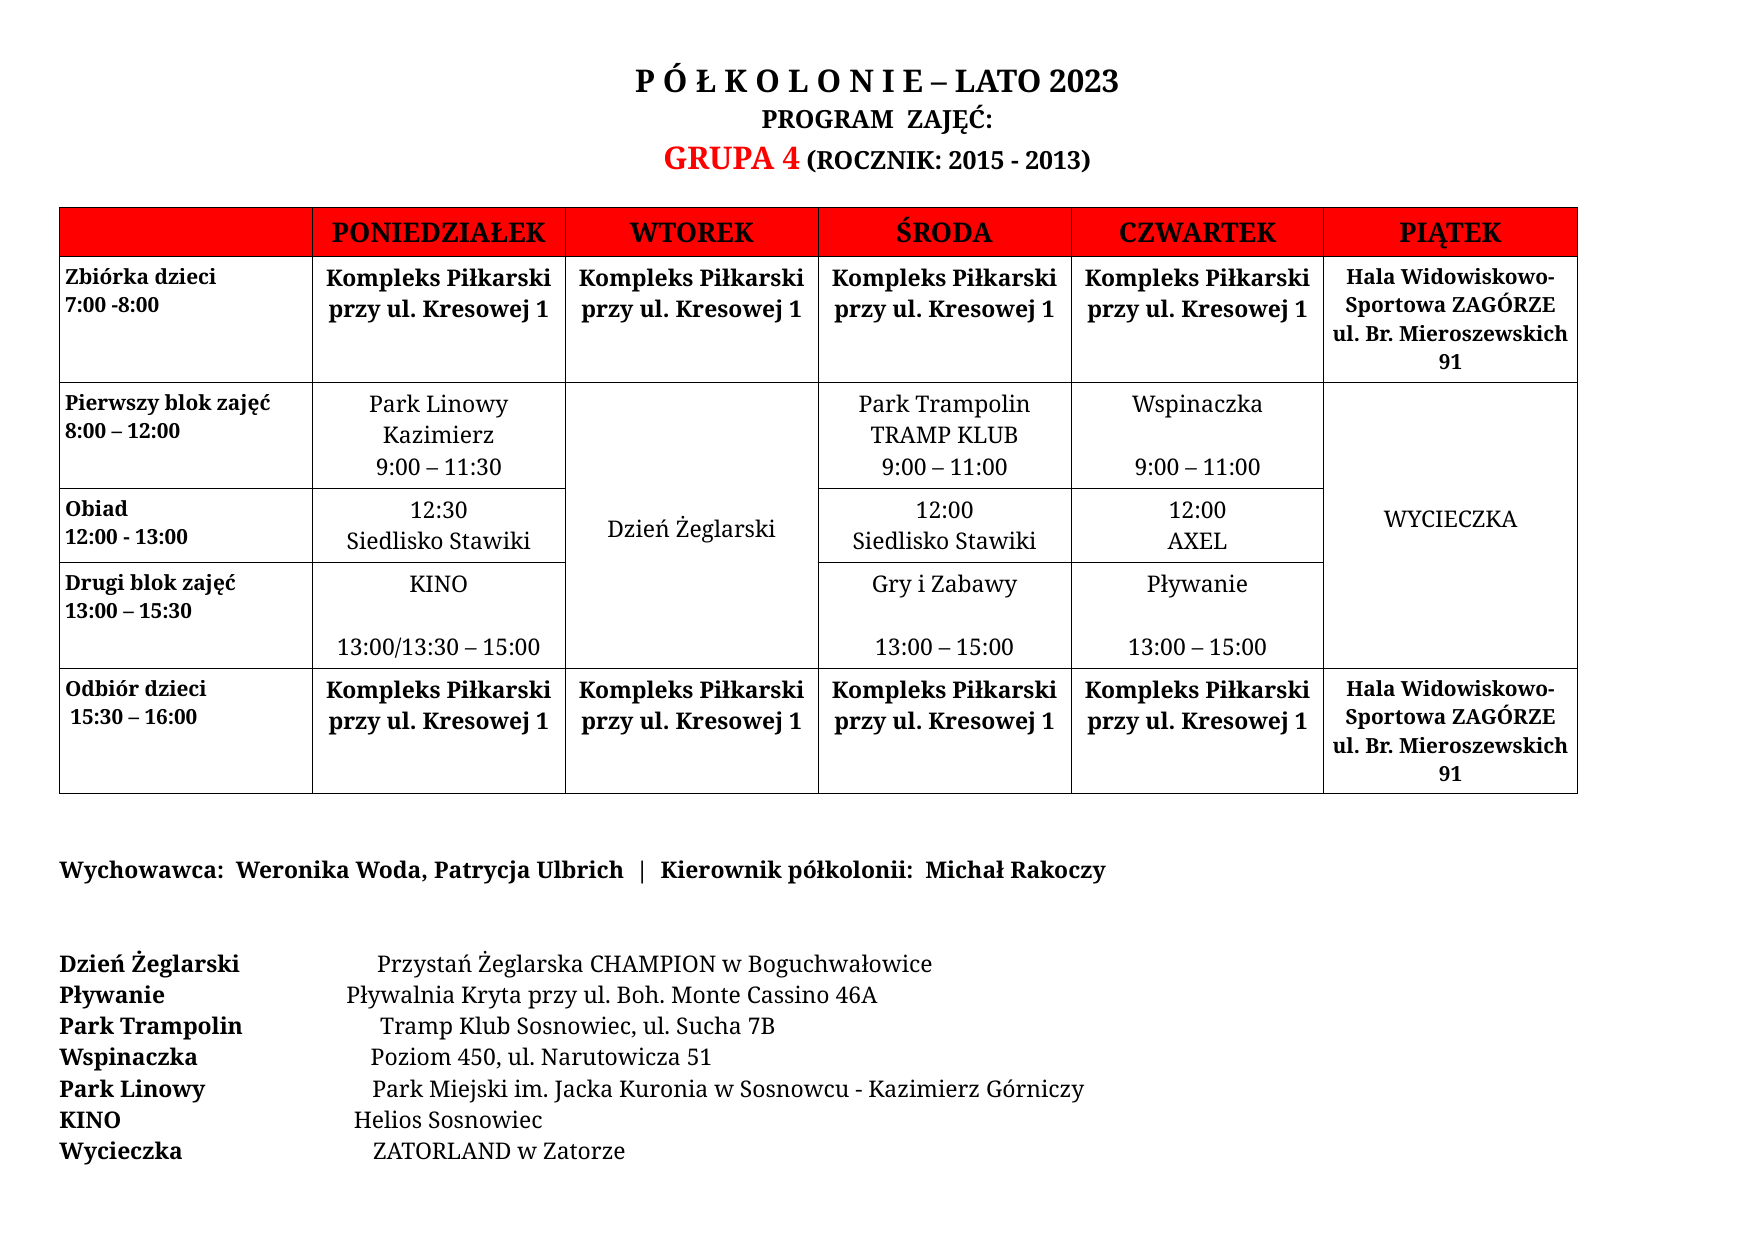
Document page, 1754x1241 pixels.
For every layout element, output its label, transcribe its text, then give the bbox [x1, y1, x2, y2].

table_header WTOREK [566, 208, 818, 256]
table_cell Park Trampolin TRAMP KLUB 9:00 – 11:00 [819, 383, 1071, 487]
table_cell Kompleks Piłkarski przy ul. Kresowej 1 [819, 669, 1071, 793]
table_cell KINO 13:00/13:30 – 15:00 [313, 563, 565, 668]
table_cell Kompleks Piłkarski przy ul. Kresowej 1 [1072, 257, 1323, 382]
table_header ŚRODA [819, 208, 1071, 256]
table_cell Wspinaczka 9:00 – 11:00 [1072, 383, 1323, 487]
text KINO Helios Sosnowiec [59, 1104, 1695, 1135]
table_header PIĄTEK [1324, 208, 1577, 256]
table_cell Obiad 12:00 - 13:00 [60, 489, 312, 562]
text Dzień Żeglarski Przystań Żeglarska CHAMPION w Boguchwałowice [59, 948, 1695, 979]
table_cell Pierwszy blok zajęć 8:00 – 12:00 [60, 383, 312, 487]
table_cell Kompleks Piłkarski przy ul. Kresowej 1 [313, 257, 565, 382]
text P Ó Ł K O L O N I E – LATO 2023 [59, 59, 1695, 102]
table_cell WYCIECZKA [1324, 383, 1577, 668]
table_cell Zbiórka dzieci 7:00 -8:00 [60, 257, 312, 382]
table_cell Gry i Zabawy 13:00 – 15:00 [819, 563, 1071, 668]
text Park Linowy Park Miejski im. Jacka Kuronia w Sosnowcu - Kazimierz Górniczy [59, 1073, 1695, 1104]
table_cell Hala Widowiskowo-Sportowa ZAGÓRZE ul. Br. Mieroszewskich 91 [1324, 257, 1577, 382]
table_cell 12:30 Siedlisko Stawiki [313, 489, 565, 562]
table_header PONIEDZIAŁEK [313, 208, 565, 256]
text Pływanie Pływalnia Kryta przy ul. Boh. Monte Cassino 46A [59, 979, 1695, 1010]
table_cell Kompleks Piłkarski przy ul. Kresowej 1 [566, 669, 818, 793]
table_header CZWARTEK [1072, 208, 1323, 256]
text Park Trampolin Tramp Klub Sosnowiec, ul. Sucha 7B [59, 1010, 1695, 1041]
table_cell 12:00 Siedlisko Stawiki [819, 489, 1071, 562]
table_cell Kompleks Piłkarski przy ul. Kresowej 1 [566, 257, 818, 382]
table_header [60, 208, 312, 256]
text GRUPA 4 (ROCZNIK: 2015 - 2013) [59, 136, 1695, 207]
table_cell Kompleks Piłkarski przy ul. Kresowej 1 [313, 669, 565, 793]
table_cell Park Linowy Kazimierz 9:00 – 11:30 [313, 383, 565, 487]
table_cell Hala Widowiskowo-Sportowa ZAGÓRZE ul. Br. Mieroszewskich 91 [1324, 669, 1577, 793]
table_cell Drugi blok zajęć 13:00 – 15:30 [60, 563, 312, 668]
table_cell Dzień Żeglarski [566, 383, 818, 668]
text PROGRAM ZAJĘĆ: [59, 102, 1695, 136]
table_cell Kompleks Piłkarski przy ul. Kresowej 1 [1072, 669, 1323, 793]
text Wychowawca: Weronika Woda, Patrycja Ulbrich | Kierownik półkolonii: Michał Rakoczy [59, 854, 1695, 932]
text Wycieczka ZATORLAND w Zatorze [59, 1135, 1695, 1166]
table_cell Odbiór dzieci 15:30 – 16:00 [60, 669, 312, 793]
table_cell 12:00 AXEL [1072, 489, 1323, 562]
table_cell Kompleks Piłkarski przy ul. Kresowej 1 [819, 257, 1071, 382]
table_cell Pływanie 13:00 – 15:00 [1072, 563, 1323, 668]
text Wspinaczka Poziom 450, ul. Narutowicza 51 [59, 1041, 1695, 1073]
